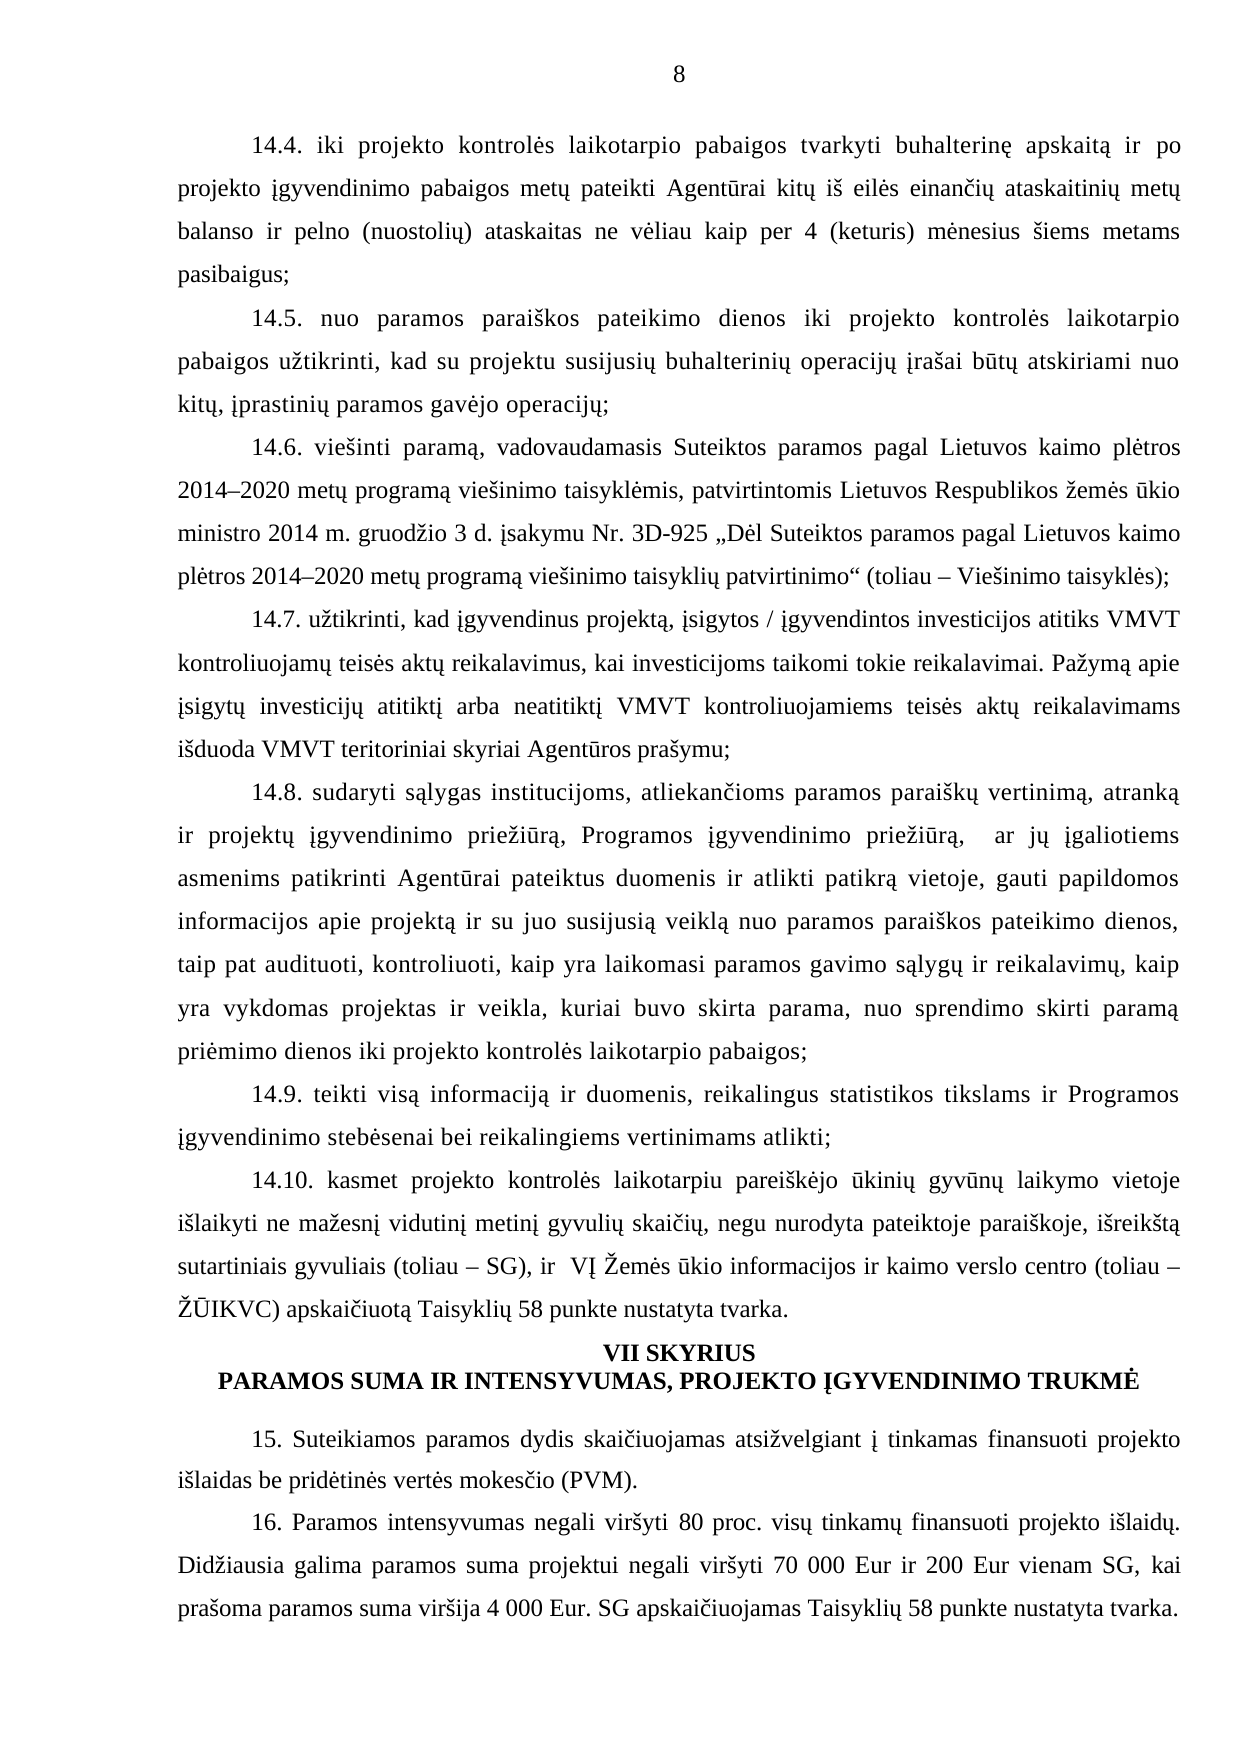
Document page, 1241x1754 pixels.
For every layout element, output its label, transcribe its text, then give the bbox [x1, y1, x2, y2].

text 14.6. viešinti paramą, vadovaudamasis Suteiktos paramos pagal Lietuvos kaimo plėtros 2014–2020 metų programą viešinimo taisyklėmis, patvirtintomis Lietuvos Respublikos žemės ūkio ministro 2014 m. gruodžio 3 d. įsakymu Nr. 3D-925 „Dėl Suteiktos paramos pagal Lietuvos kaimo plėtros 2014–2020 metų programą viešinimo taisyklių patvirtinimo“ (toliau – Viešinimo taisyklės); [177, 432, 1181, 590]
text 14.8. sudaryti sąlygas institucijoms, atliekančioms paramos paraiškų vertinimą, atranką ir projektų įgyvendinimo priežiūrą, Programos įgyvendinimo priežiūrą, ar jų įgaliotiems asmenims patikrinti Agentūrai pateiktus duomenis ir atlikti patikrą vietoje, gauti papildomos informacijos apie projektą ir su juo susijusią veiklą nuo paramos paraiškos pateikimo dienos, taip pat audituoti, kontroliuoti, kaip yra laikomasi paramos gavimo sąlygų ir reikalavimų, kaip yra vykdomas projektas ir veikla, kuriai buvo skirta parama, nuo sprendimo skirti paramą priėmimo dienos iki projekto kontrolės laikotarpio pabaigos; [177, 777, 1181, 1064]
text 14.4. iki projekto kontrolės laikotarpio pabaigos tvarkyti buhalterinę apskaitą ir po projekto įgyvendinimo pabaigos metų pateikti Agentūrai kitų iš eilės einančių ataskaitinių metų balanso ir pelno (nuostolių) ataskaitas ne vėliau kaip per 4 (keturis) mėnesius šiems metams pasibaigus; [177, 130, 1181, 288]
text VII SKYRIUS [177, 1338, 1181, 1366]
text 14.5. nuo paramos paraiškos pateikimo dienos iki projekto kontrolės laikotarpio pabaigos užtikrinti, kad su projektu susijusių buhalterinių operacijų įrašai būtų atskiriami nuo kitų, įprastinių paramos gavėjo operacijų; [177, 303, 1181, 418]
text 15. Suteikiamos paramos dydis skaičiuojamas atsižvelgiant į tinkamas finansuoti projekto išlaidas be pridėtinės vertės mokesčio (PVM). [177, 1424, 1181, 1494]
text 14.10. kasmet projekto kontrolės laikotarpiu pareiškėjo ūkinių gyvūnų laikymo vietoje išlaikyti ne mažesnį vidutinį metinį gyvulių skaičių, negu nurodyta pateiktoje paraiškoje, išreikštą sutartiniais gyvuliais (toliau – SG), ir VĮ Žemės ūkio informacijos ir kaimo verslo centro (toliau – ŽŪIKVC) apskaičiuotą Taisyklių 58 punkte nustatyta tvarka. [177, 1165, 1181, 1323]
text 14.9. teikti visą informaciją ir duomenis, reikalingus statistikos tikslams ir Programos įgyvendinimo stebėsenai bei reikalingiems vertinimams atlikti; [177, 1079, 1181, 1151]
text 14.7. užtikrinti, kad įgyvendinus projektą, įsigytos / įgyvendintos investicijos atitiks VMVT kontroliuojamų teisės aktų reikalavimus, kai investicijoms taikomi tokie reikalavimai. Pažymą apie įsigytų investicijų atitiktį arba neatitiktį VMVT kontroliuojamiems teisės aktų reikalavimams išduoda VMVT teritoriniai skyriai Agentūros prašymu; [177, 604, 1181, 763]
text PARAMOS SUMA IR INTENSYVUMAS, PROJEKTO ĮGYVENDINIMO TRUKMĖ [177, 1366, 1181, 1395]
text 16. Paramos intensyvumas negali viršyti 80 proc. visų tinkamų finansuoti projekto išlaidų. Didžiausia galima paramos suma projektui negali viršyti 70 000 Eur ir 200 Eur vienam SG, kai prašoma paramos suma viršija 4 000 Eur. SG apskaičiuojamas Taisyklių 58 punkte nustatyta tvarka. [177, 1507, 1181, 1622]
